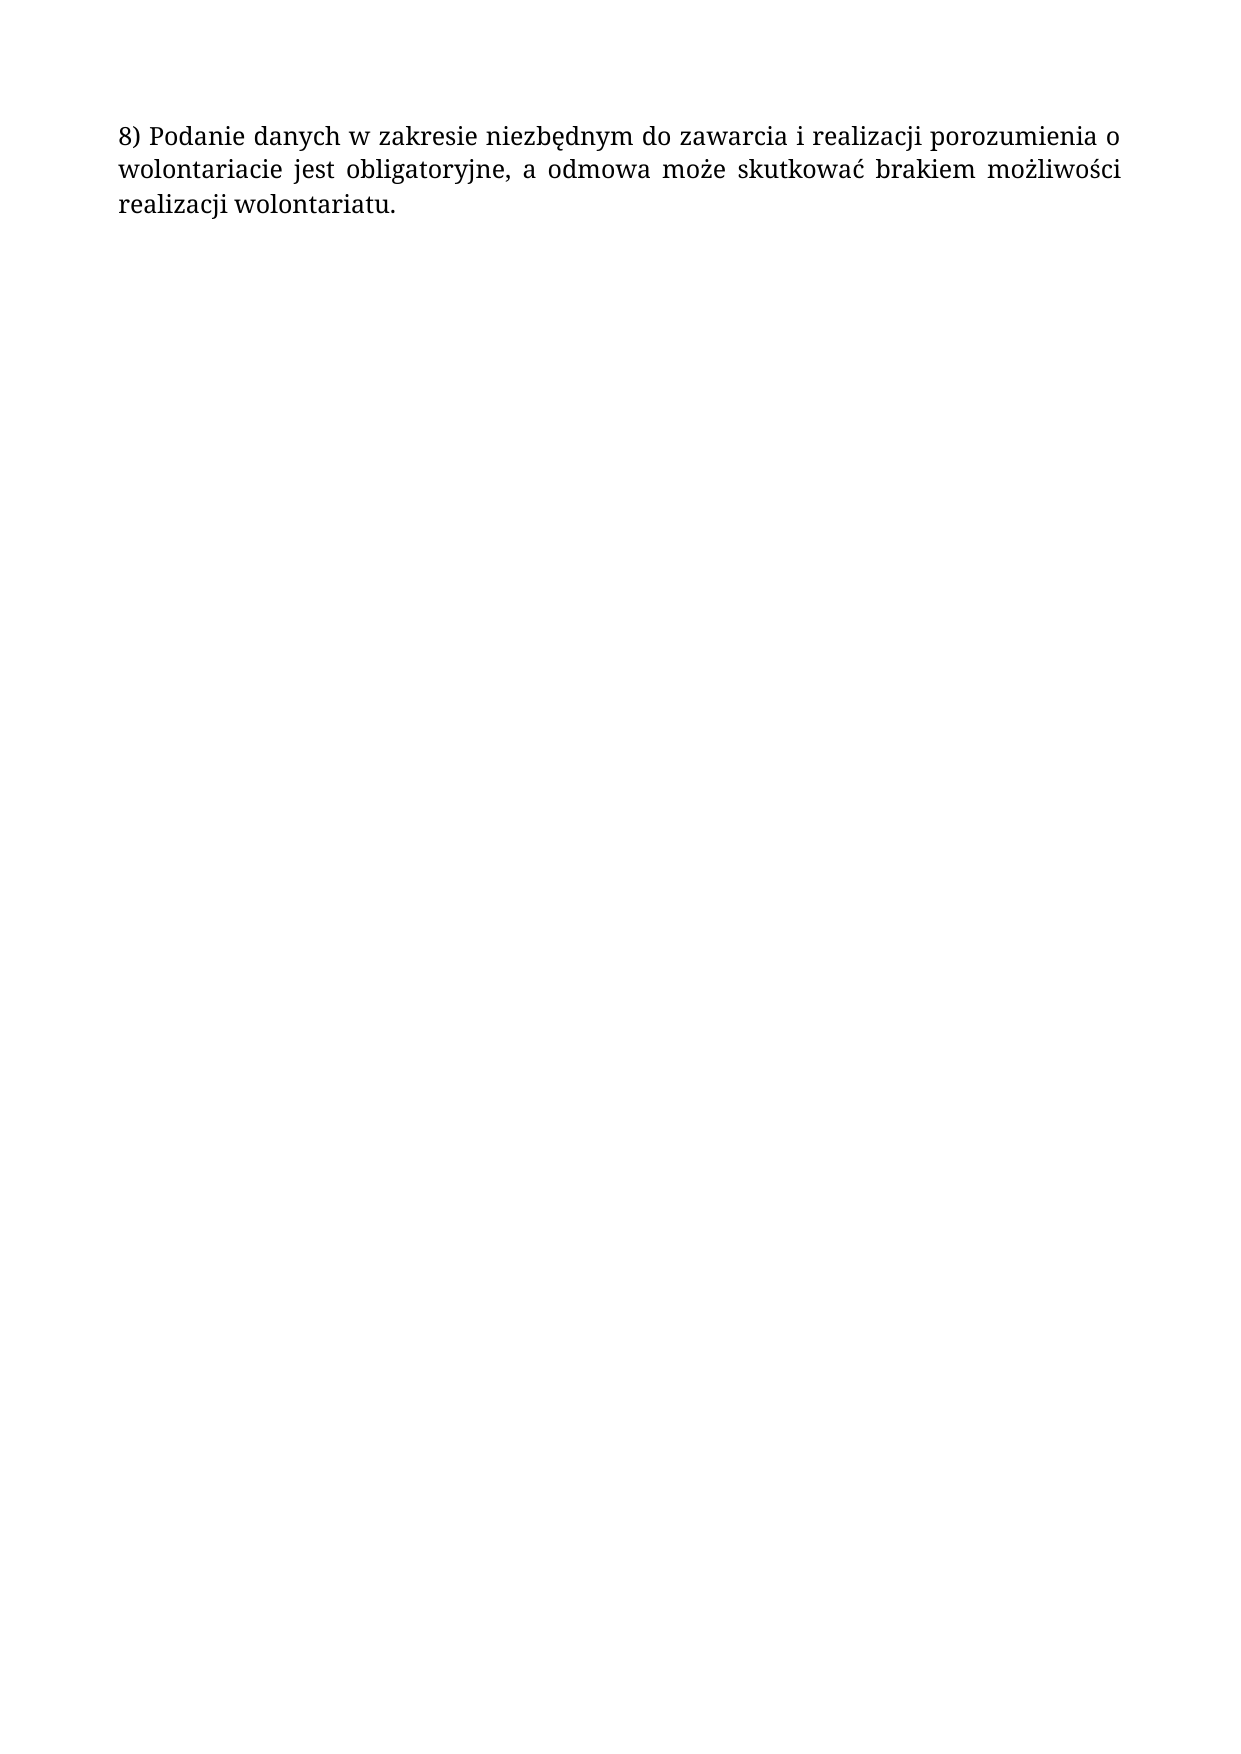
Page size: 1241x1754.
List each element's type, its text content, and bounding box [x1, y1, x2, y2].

text 8) Podanie danych w zakresie niezbędnym do zawarcia i realizacji porozumienia o wolontariacie jest obligatoryjne, a odmowa może skutkować brakiem możliwości realizacji wolontariatu. [118, 118, 1122, 220]
